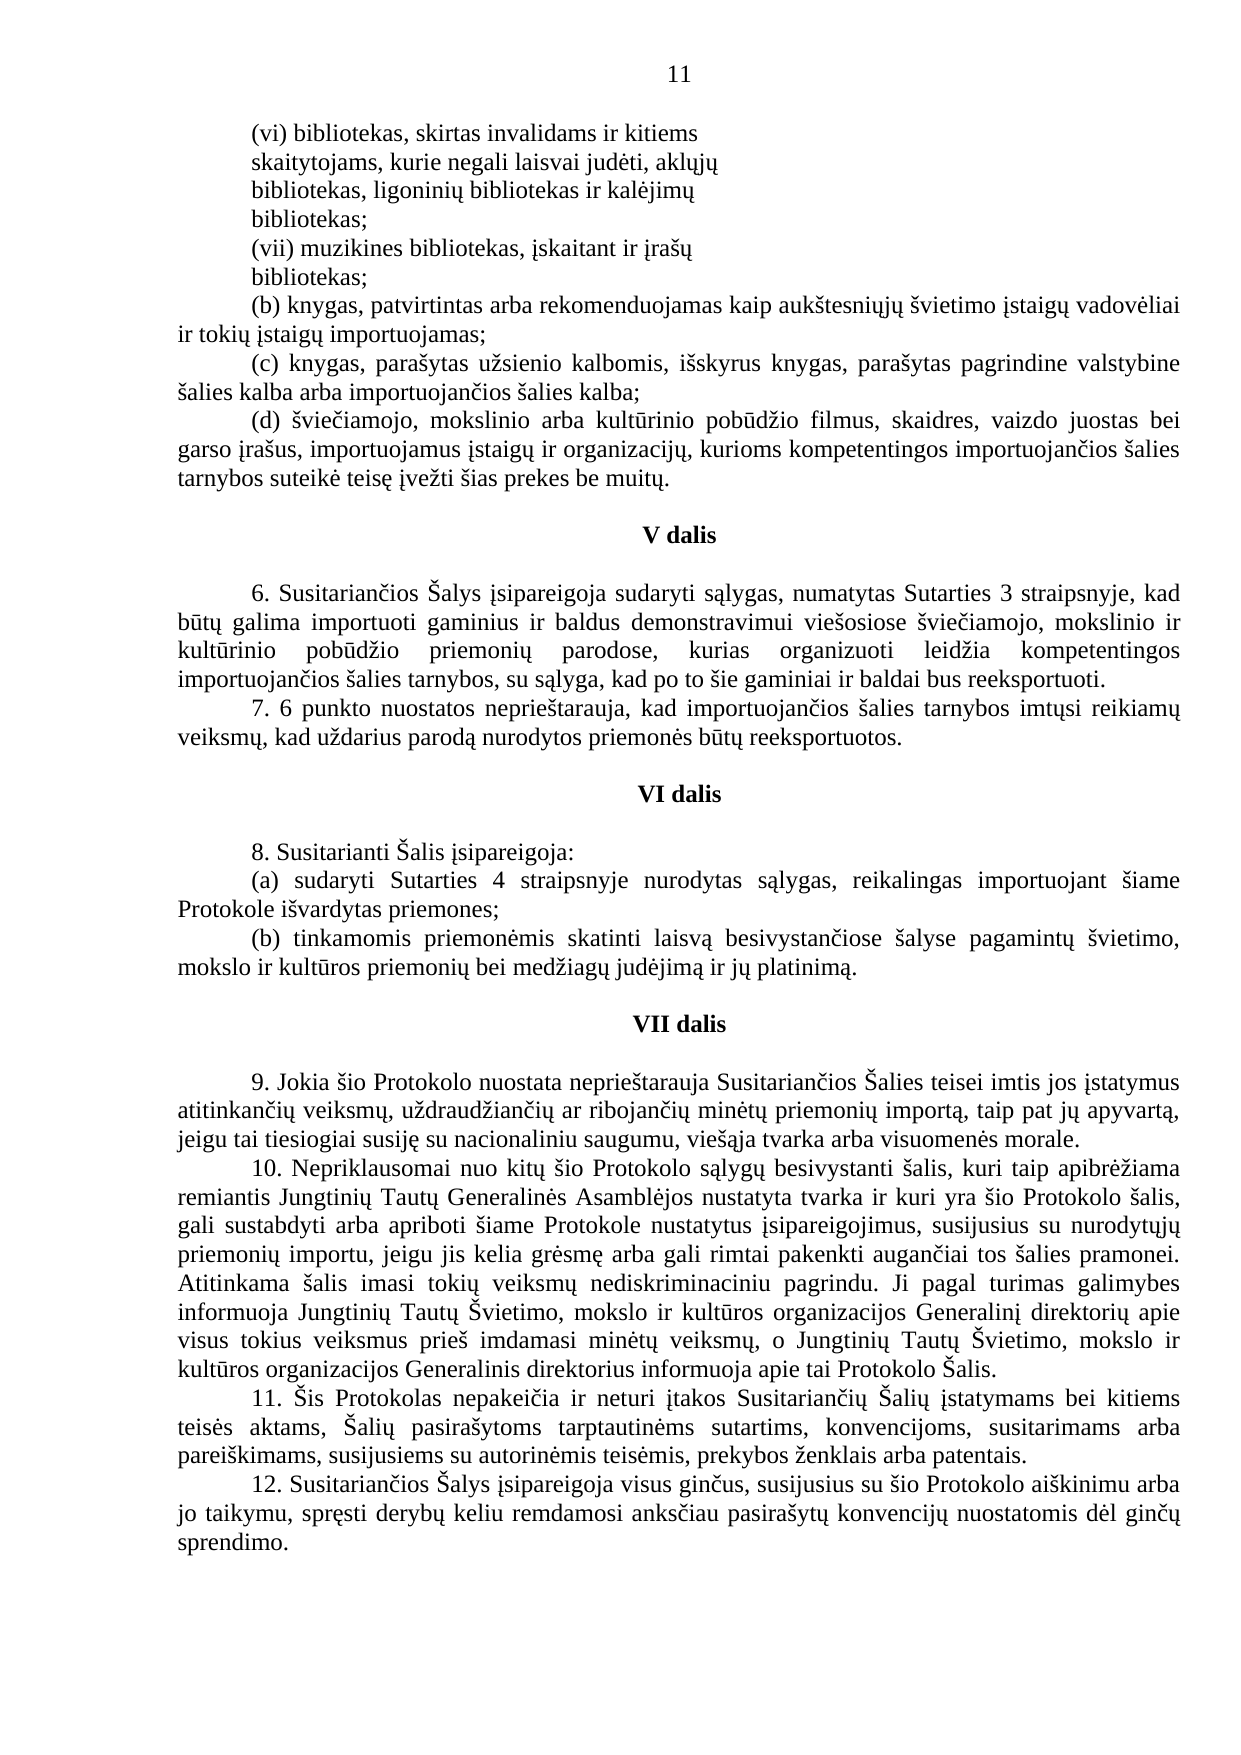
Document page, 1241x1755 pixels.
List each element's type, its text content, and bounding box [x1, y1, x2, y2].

text 8. Susitarianti Šalis įsipareigoja: [177, 837, 1181, 866]
text 7. 6 punkto nuostatos neprieštarauja, kad importuojančios šalies tarnybos imtųsi reikiamų veiksmų, kad uždarius parodą nurodytos priemonės būtų reeksportuotos. [177, 693, 1181, 751]
text bibliotekas, ligoninių bibliotekas ir kalėjimų [177, 176, 1181, 204]
text (b) knygas, patvirtintas arba rekomenduojamas kaip aukštesniųjų švietimo įstaigų vadovėliai ir tokių įstaigų importuojamas; [177, 291, 1181, 348]
text 6. Susitariančios Šalys įsipareigoja sudaryti sąlygas, numatytas Sutarties 3 straipsnyje, kad būtų galima importuoti gaminius ir baldus demonstravimui viešosiose šviečiamojo, mokslinio ir kultūrinio pobūdžio priemonių parodose, kurias organizuoti leidžia kompetentingos importuojančios šalies tarnybos, su sąlyga, kad po to šie gaminiai ir baldai bus reeksportuoti. [177, 578, 1181, 693]
text (c) knygas, parašytas užsienio kalbomis, išskyrus knygas, parašytas pagrindine valstybine šalies kalba arba importuojančios šalies kalba; [177, 348, 1181, 406]
text 9. Jokia šio Protokolo nuostata neprieštarauja Susitariančios Šalies teisei imtis jos įstatymus atitinkančių veiksmų, uždraudžiančių ar ribojančių minėtų priemonių importą, taip pat jų apyvartą, jeigu tai tiesiogiai susiję su nacionaliniu saugumu, viešąja tvarka arba visuomenės morale. [177, 1067, 1181, 1153]
text VI dalis [177, 779, 1181, 808]
text bibliotekas; [177, 262, 1181, 291]
text (d) šviečiamojo, mokslinio arba kultūrinio pobūdžio filmus, skaidres, vaizdo juostas bei garso įrašus, importuojamus įstaigų ir organizacijų, kurioms kompetentingos importuojančios šalies tarnybos suteikė teisę įvežti šias prekes be muitų. [177, 406, 1181, 492]
text VII dalis [177, 1009, 1181, 1038]
text bibliotekas; [177, 204, 1181, 233]
text skaitytojams, kurie negali laisvai judėti, aklųjų [177, 147, 1181, 176]
text (vi) bibliotekas, skirtas invalidams ir kitiems [177, 118, 1181, 147]
text V dalis [177, 521, 1181, 549]
text (vii) muzikines bibliotekas, įskaitant ir įrašų [177, 233, 1181, 262]
text 11. Šis Protokolas nepakeičia ir neturi įtakos Susitariančių Šalių įstatymams bei kitiems teisės aktams, Šalių pasirašytoms tarptautinėms sutartims, konvencijoms, susitarimams arba pareiškimams, susijusiems su autorinėmis teisėmis, prekybos ženklais arba patentais. [177, 1383, 1181, 1469]
text 12. Susitariančios Šalys įsipareigoja visus ginčus, susijusius su šio Protokolo aiškinimu arba jo taikymu, spręsti derybų keliu remdamosi anksčiau pasirašytų konvencijų nuostatomis dėl ginčų sprendimo. [177, 1469, 1181, 1556]
text (a) sudaryti Sutarties 4 straipsnyje nurodytas sąlygas, reikalingas importuojant šiame Protokole išvardytas priemones; [177, 866, 1181, 923]
text (b) tinkamomis priemonėmis skatinti laisvą besivystančiose šalyse pagamintų švietimo, mokslo ir kultūros priemonių bei medžiagų judėjimą ir jų platinimą. [177, 923, 1181, 981]
text 10. Nepriklausomai nuo kitų šio Protokolo sąlygų besivystanti šalis, kuri taip apibrėžiama remiantis Jungtinių Tautų Generalinės Asamblėjos nustatyta tvarka ir kuri yra šio Protokolo šalis, gali sustabdyti arba apriboti šiame Protokole nustatytus įsipareigojimus, susijusius su nurodytųjų priemonių importu, jeigu jis kelia grėsmę arba gali rimtai pakenkti augančiai tos šalies pramonei. Atitinkama šalis imasi tokių veiksmų nediskriminaciniu pagrindu. Ji pagal turimas galimybes informuoja Jungtinių Tautų Švietimo, mokslo ir kultūros organizacijos Generalinį direktorių apie visus tokius veiksmus prieš imdamasi minėtų veiksmų, o Jungtinių Tautų Švietimo, mokslo ir kultūros organizacijos Generalinis direktorius informuoja apie tai Protokolo Šalis. [177, 1153, 1181, 1383]
